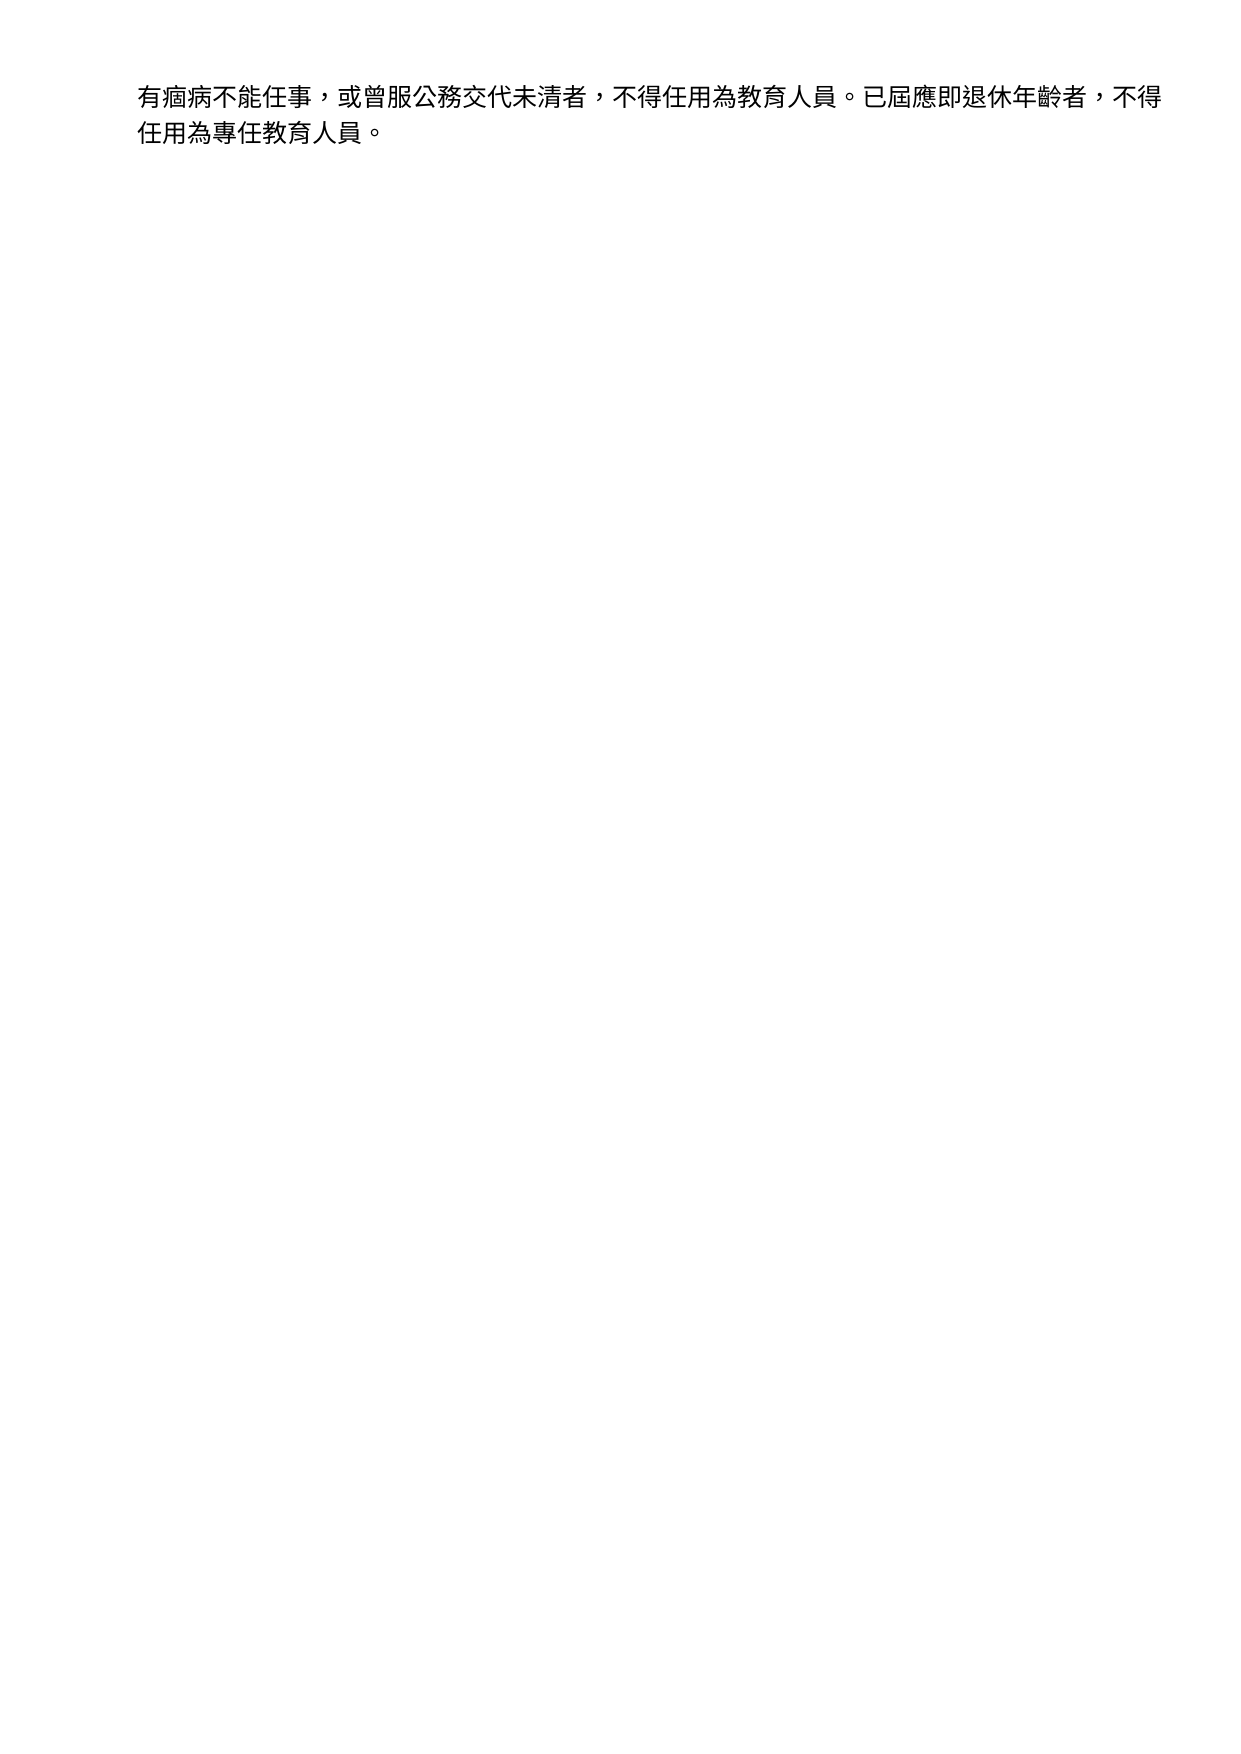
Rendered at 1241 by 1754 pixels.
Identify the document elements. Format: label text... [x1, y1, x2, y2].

text 有痼病不能任事，或曾服公務交代未清者，不得任用為教育人員。已屆應即退休年齡者，不得任用為專任教育人員。 [137, 78, 1165, 150]
